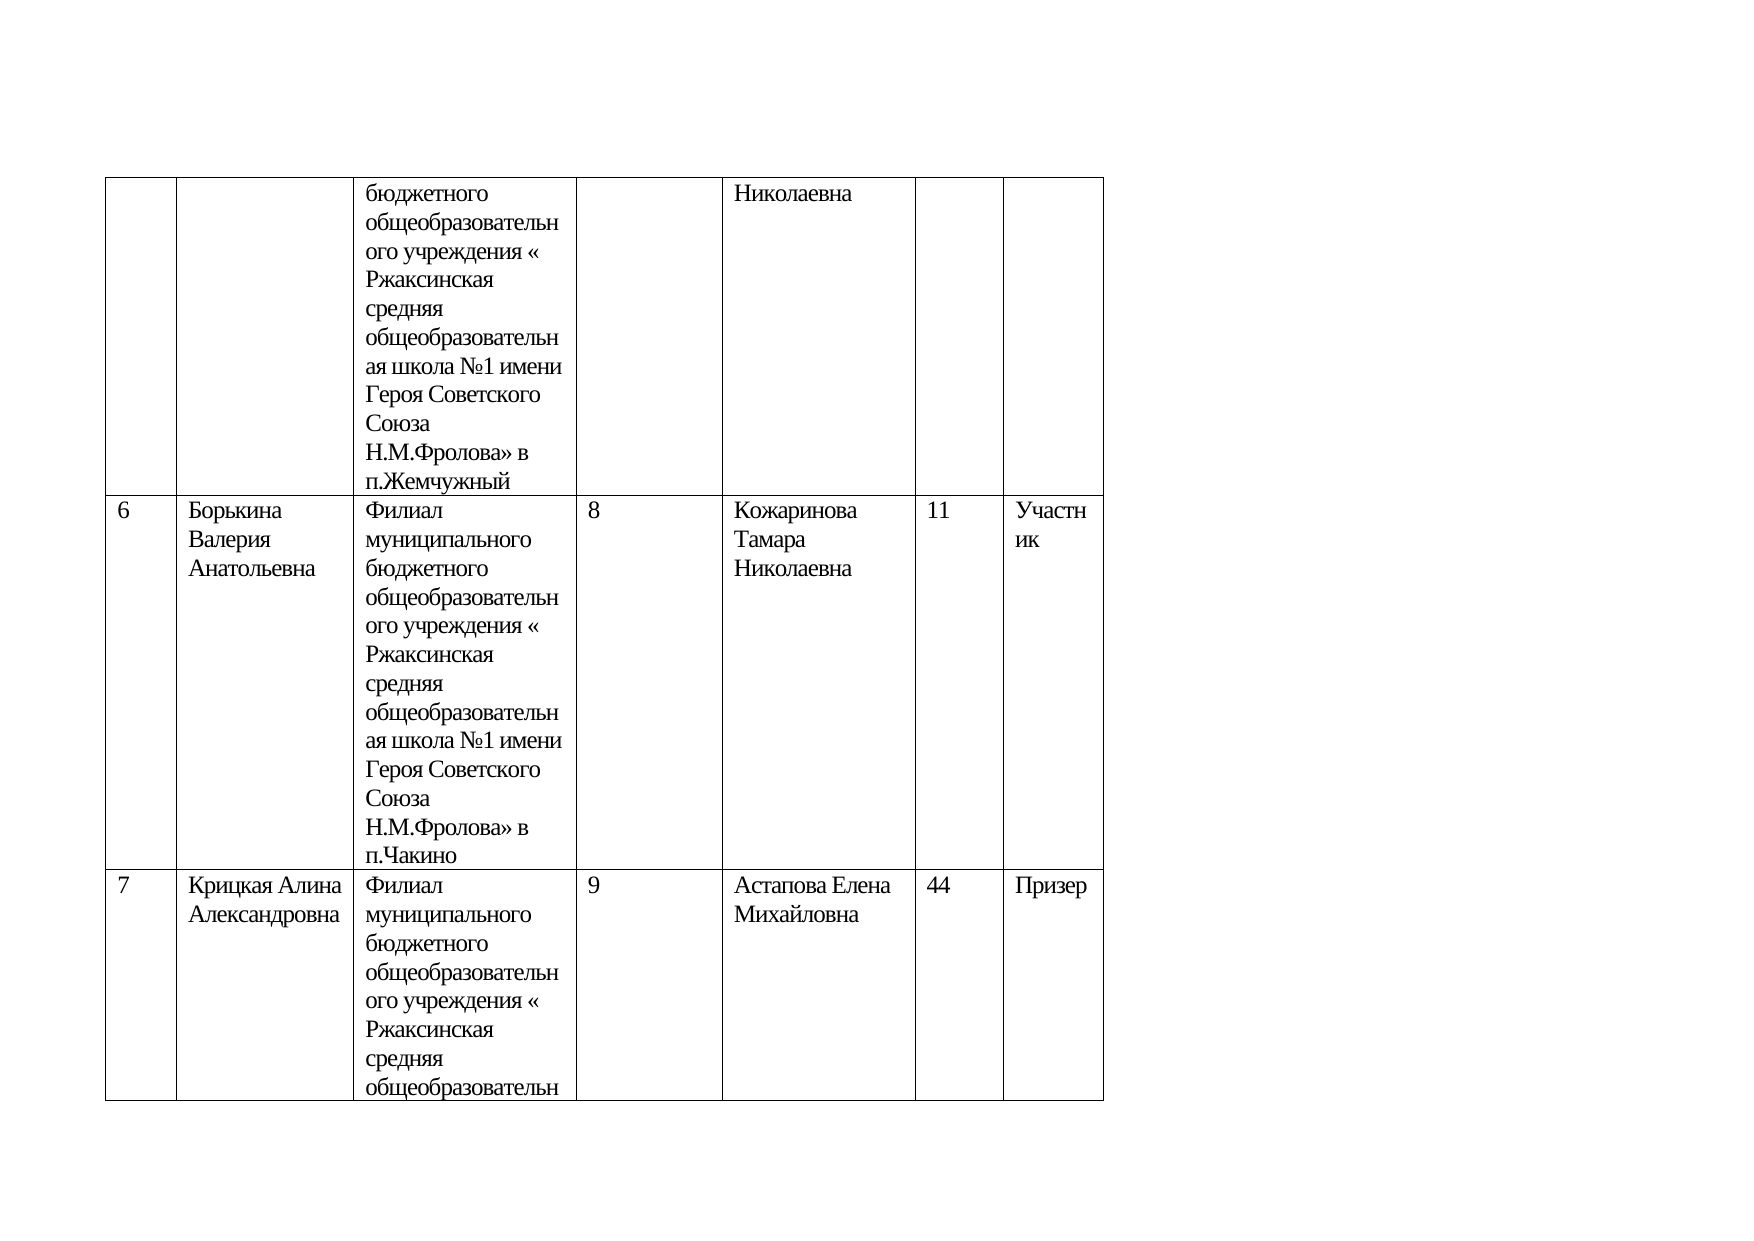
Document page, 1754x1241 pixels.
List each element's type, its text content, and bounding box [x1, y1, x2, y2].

table_cell [916, 178, 1003, 494]
table_cell [177, 178, 353, 494]
table_cell Филиал муниципального бюджетного общеобразовательного учреждения « Ржаксинская средняя общеобразовательн [354, 870, 576, 1100]
table_cell бюджетного общеобразовательного учреждения « Ржаксинская средняя общеобразовательная школа №1 имени Героя Советского Союза Н.М.Фролова» в п.Жемчужный [354, 178, 576, 494]
table_cell 8 [577, 496, 722, 869]
table_cell [577, 178, 722, 494]
table_cell Филиал муниципального бюджетного общеобразовательного учреждения « Ржаксинская средняя общеобразовательная школа №1 имени Героя Советского Союза Н.М.Фролова» в п.Чакино [354, 496, 576, 869]
table_cell Кожаринова Тамара Николаевна [723, 496, 915, 869]
table_cell [106, 178, 176, 494]
table_cell Крицкая Алина Александровна [177, 870, 353, 1100]
table_cell Астапова Елена Михайловна [723, 870, 915, 1100]
table_cell 11 [916, 496, 1003, 869]
table_cell Борькина Валерия Анатольевна [177, 496, 353, 869]
table_cell Николаевна [723, 178, 915, 494]
table_cell Призер [1004, 870, 1103, 1100]
table_cell 44 [916, 870, 1003, 1100]
table_cell [1004, 178, 1103, 494]
table_cell 6 [106, 496, 176, 869]
table_cell Участник [1004, 496, 1103, 869]
table_cell 7 [106, 870, 176, 1100]
table_cell 9 [577, 870, 722, 1100]
